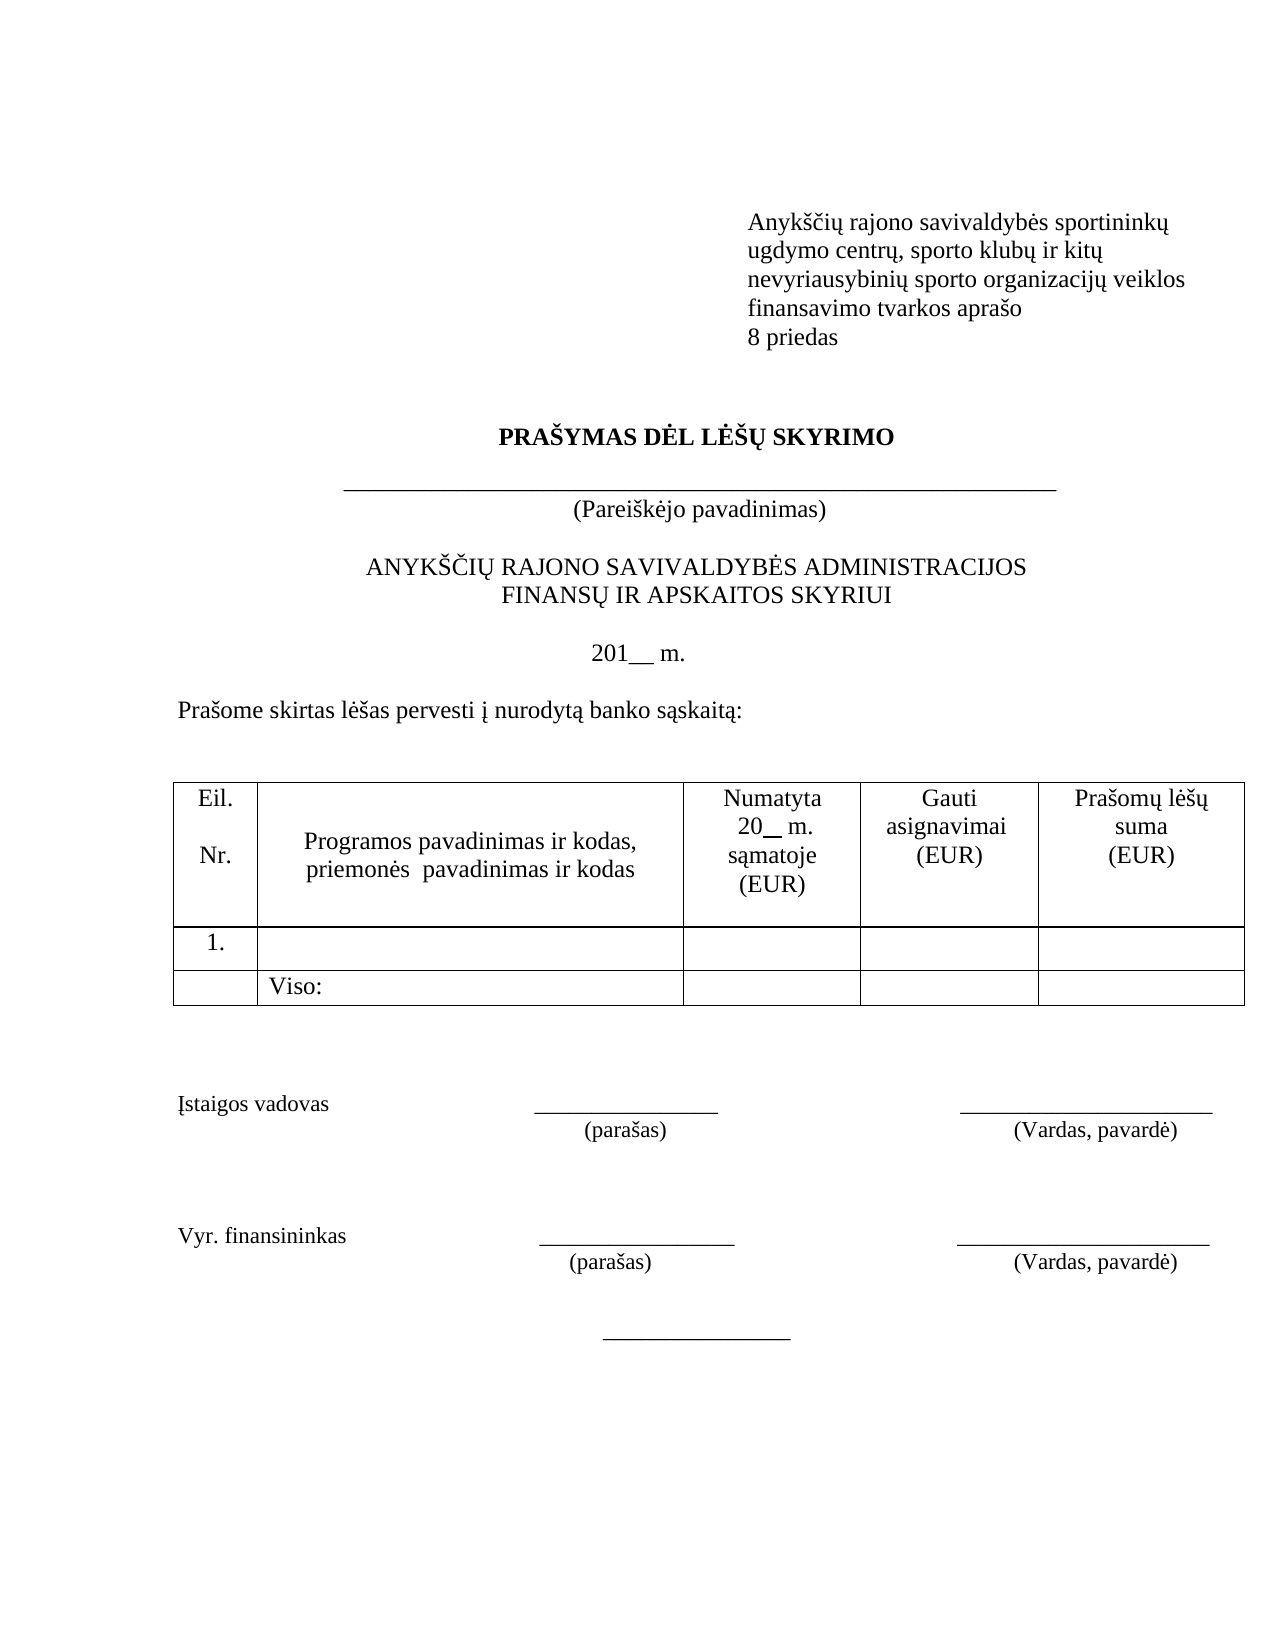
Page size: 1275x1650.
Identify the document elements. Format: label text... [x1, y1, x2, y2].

table_cell [1039, 971, 1244, 1005]
text 8 priedas [709, 322, 1216, 350]
table_header Numatyta 20 m. sąmatoje (EUR) [684, 783, 860, 926]
text ANYKŠČIŲ RAJONO SAVIVALDYBĖS ADMINISTRACIJOS [177, 552, 1216, 580]
text 201__ m. [477, 638, 1216, 667]
table_cell [174, 971, 257, 1005]
text _________________________________________________________ [177, 465, 1216, 494]
text finansavimo tvarkos aprašo [747, 293, 1197, 322]
table_cell [684, 971, 860, 1005]
text (Pareiškėjo pavadinimas) [177, 494, 1216, 523]
table_cell [861, 928, 1038, 970]
table_cell [258, 928, 683, 970]
table_cell Viso: [258, 971, 683, 1005]
text ugdymo centrų, sporto klubų ir kitų [747, 235, 1197, 264]
text FINANSŲ IR APSKAITOS SKYRIUI [177, 580, 1216, 609]
text Vyr. finansininkas _________________ ______________________ [177, 1222, 1216, 1248]
table_header Programos pavadinimas ir kodas, priemonės pavadinimas ir kodas [258, 783, 683, 926]
table_cell [684, 928, 860, 970]
text Prašome skirtas lėšas pervesti į nurodytą banko sąskaitą: [177, 695, 1216, 724]
table_cell [1039, 928, 1244, 970]
table_header Eil. Nr. [174, 783, 257, 926]
text PRAŠYMAS DĖL LĖŠŲ SKYRIMO [177, 422, 1216, 451]
text nevyriausybinių sporto organizacijų veiklos [747, 264, 1197, 293]
text (parašas) (Vardas, pavardė) [177, 1116, 1216, 1143]
text (parašas) (Vardas, pavardė) [177, 1248, 1216, 1274]
table_header Prašomų lėšų suma (EUR) [1039, 783, 1244, 926]
text _______________ [177, 1314, 1216, 1343]
table_cell 1. [174, 928, 257, 970]
table_cell [861, 971, 1038, 1005]
table_header Gauti asignavimai (EUR) [861, 783, 1038, 926]
text Anykščių rajono savivaldybės sportininkų [747, 207, 1197, 235]
text Įstaigos vadovas ________________ ______________________ [177, 1090, 1216, 1116]
